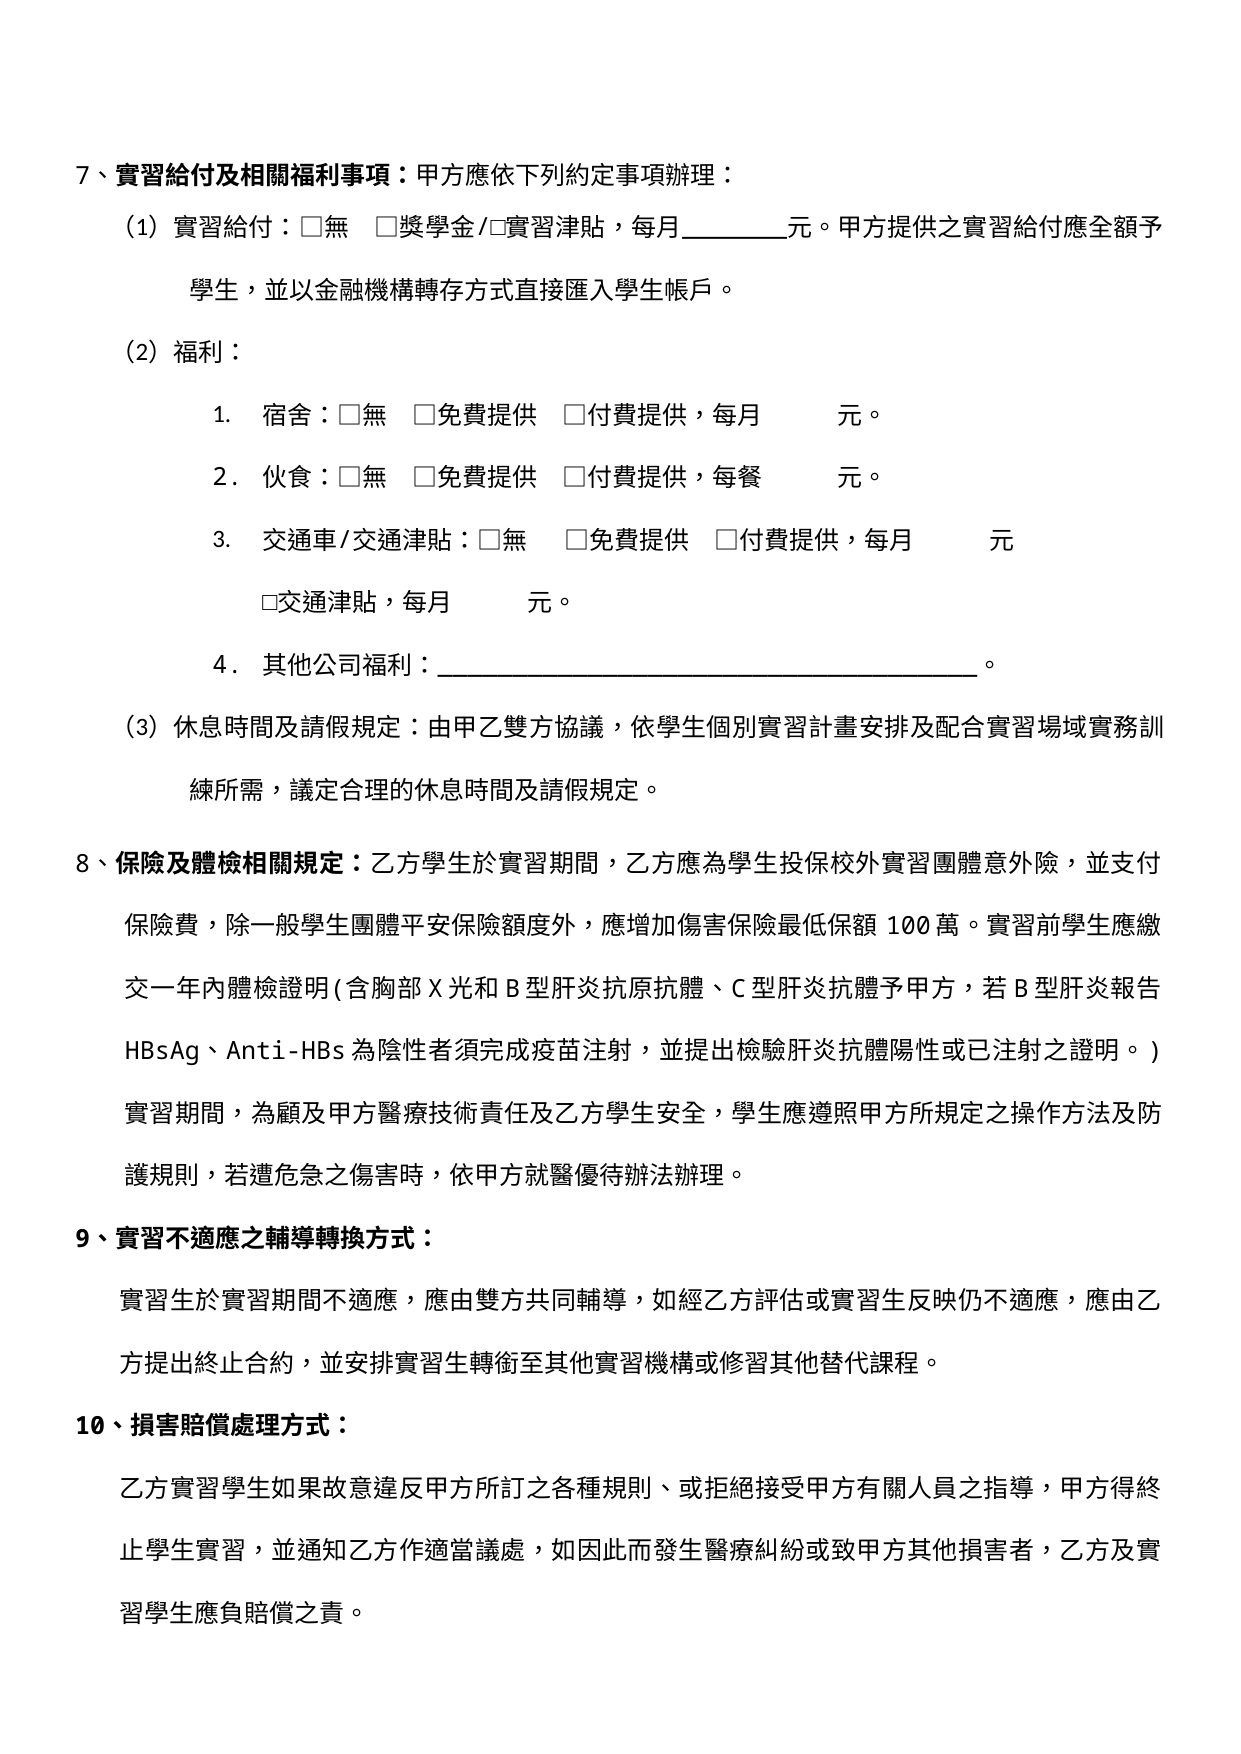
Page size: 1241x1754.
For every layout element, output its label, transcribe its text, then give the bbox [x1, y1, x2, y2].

list 伙食：□無 □免費提供 □付費提供，每餐 元。 [212, 445, 1165, 507]
text □交通津貼，每月 元。 [262, 570, 1165, 632]
list 實習不適應之輔導轉換方式： [75, 1195, 1162, 1257]
text 實習生於實習期間不適應，應由雙方共同輔導，如經乙方評估或實習生反映仍不適應，應由乙方提出終止合約，並安排實習生轉銜至其他實習機構或修習其他替代課程。 [119, 1257, 1162, 1382]
list 福利： [110, 320, 1165, 382]
list 交通車/交通津貼：□無 □免費提供 □付費提供，每月 元 [212, 507, 1165, 570]
list 損害賠償處理方式： [75, 1382, 1162, 1445]
list 實習給付：□無 □獎學金/□實習津貼，每月_______元。甲方提供之實習給付應全額予學生，並以金融機構轉存方式直接匯入學生帳戶。 [110, 195, 1165, 320]
list 其他公司福利：____________________________________。 [212, 632, 1165, 695]
list 休息時間及請假規定：由甲乙雙方協議，依學生個別實習計畫安排及配合實習場域實務訓練所需，議定合理的休息時間及請假規定。 [110, 695, 1165, 820]
list 保險及體檢相關規定：乙方學生於實習期間，乙方應為學生投保校外實習團體意外險，並支付保險費，除一般學生團體平安保險額度外，應增加傷害保險最低保額100萬。實習前學生應繳交一年內體檢證明(含胸部X光和B型肝炎抗原抗體、C型肝炎抗體予甲方，若B型肝炎報告HBsAg、Anti-HBs為陰性者須完成疫苗注射，並提出檢驗肝炎抗體陽性或已注射之證明。)實習期間，為顧及甲方醫療技術責任及乙方學生安全，學生應遵照甲方所規定之操作方法及防護規則，若遭危急之傷害時，依甲方就醫優待辦法辦理。 [75, 820, 1162, 1195]
text 乙方實習學生如果故意違反甲方所訂之各種規則、或拒絕接受甲方有關人員之指導，甲方得終止學生實習，並通知乙方作適當議處，如因此而發生醫療糾紛或致甲方其他損害者，乙方及實習學生應負賠償之責。 [119, 1445, 1162, 1632]
list 實習給付及相關福利事項：甲方應依下列約定事項辦理： [75, 132, 1162, 195]
list 宿舍：□無 □免費提供 □付費提供，每月 元。 [212, 382, 1165, 445]
